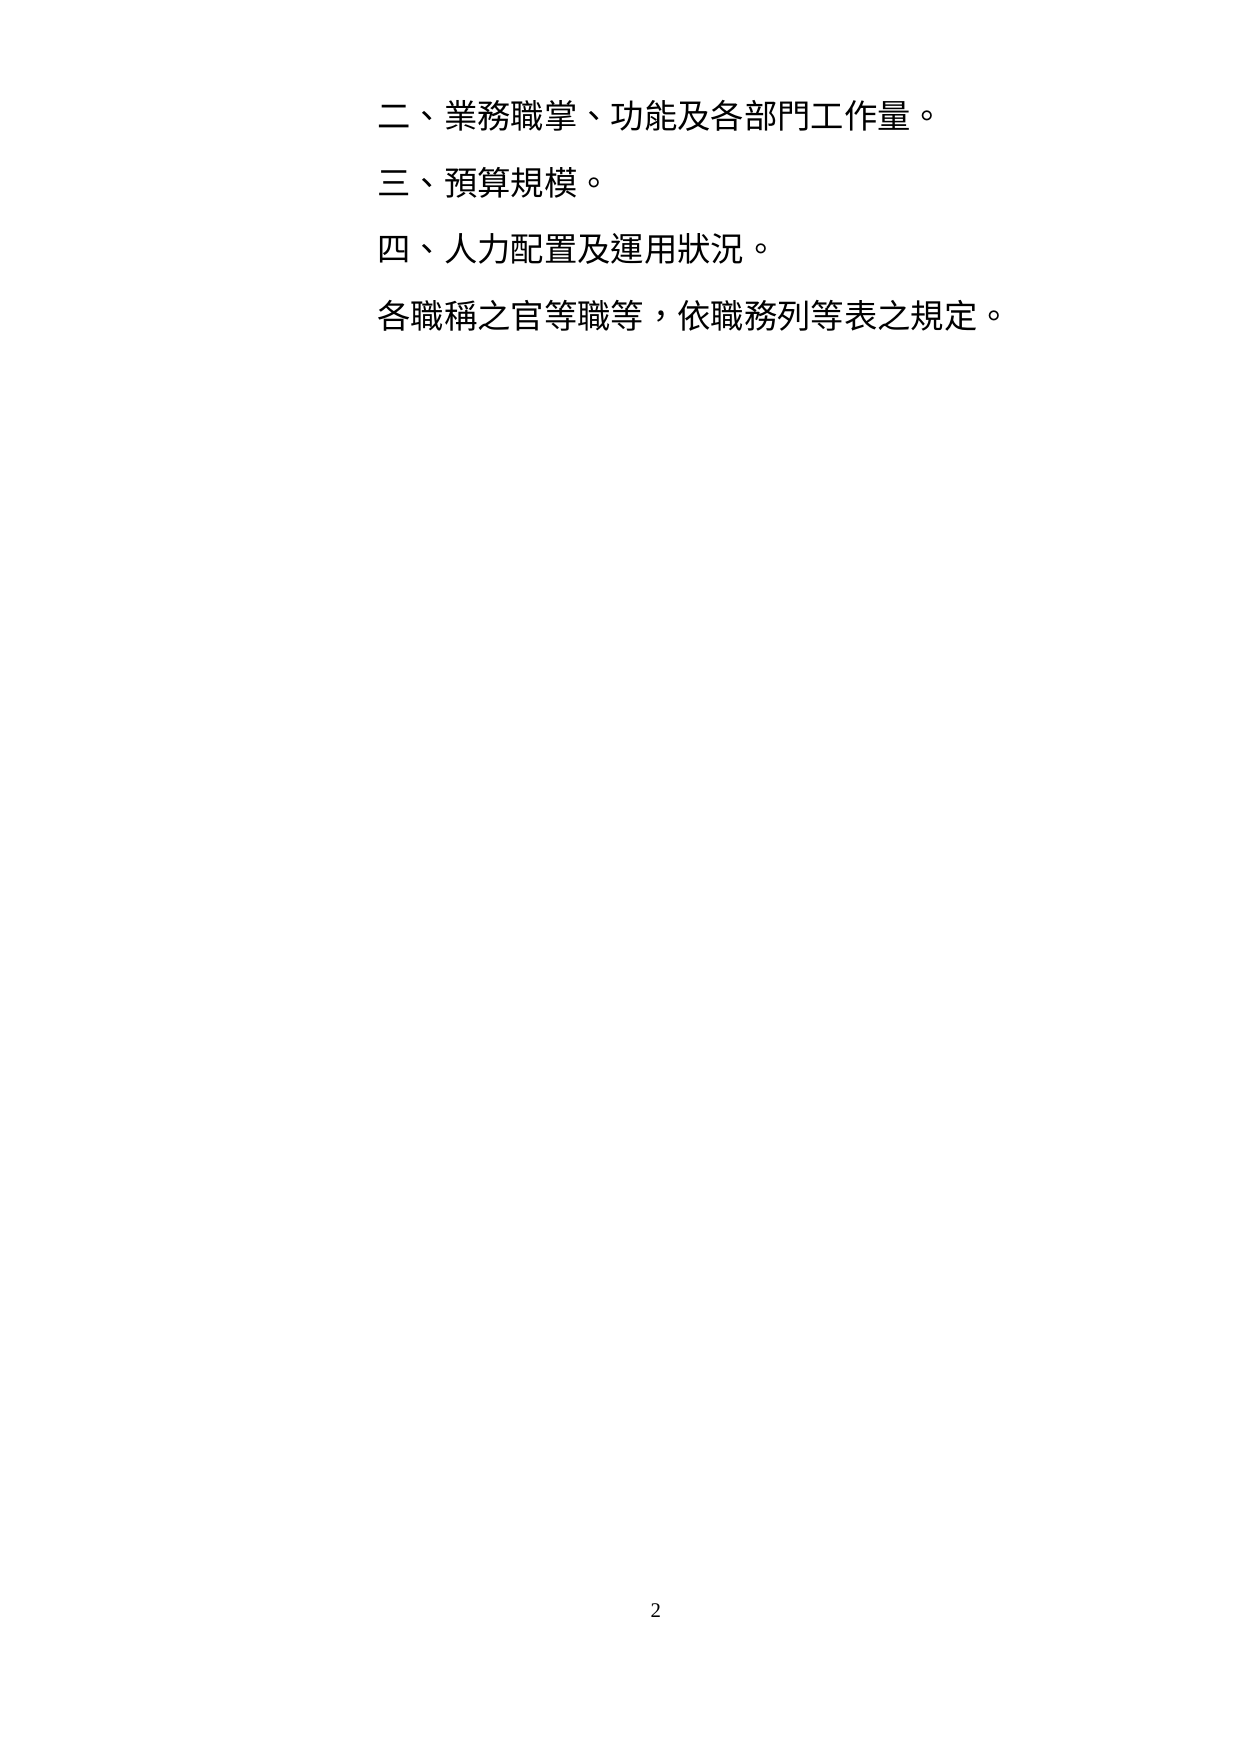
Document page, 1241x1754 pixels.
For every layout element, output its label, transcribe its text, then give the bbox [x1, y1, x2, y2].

text 各職稱之官等職等，依職務列等表之規定。 [177, 275, 1134, 342]
text 四、人力配置及運用狀況。 [177, 208, 1134, 275]
text 二、業務職掌、功能及各部門工作量。 [177, 75, 1134, 142]
text 三、預算規模。 [177, 142, 1134, 208]
